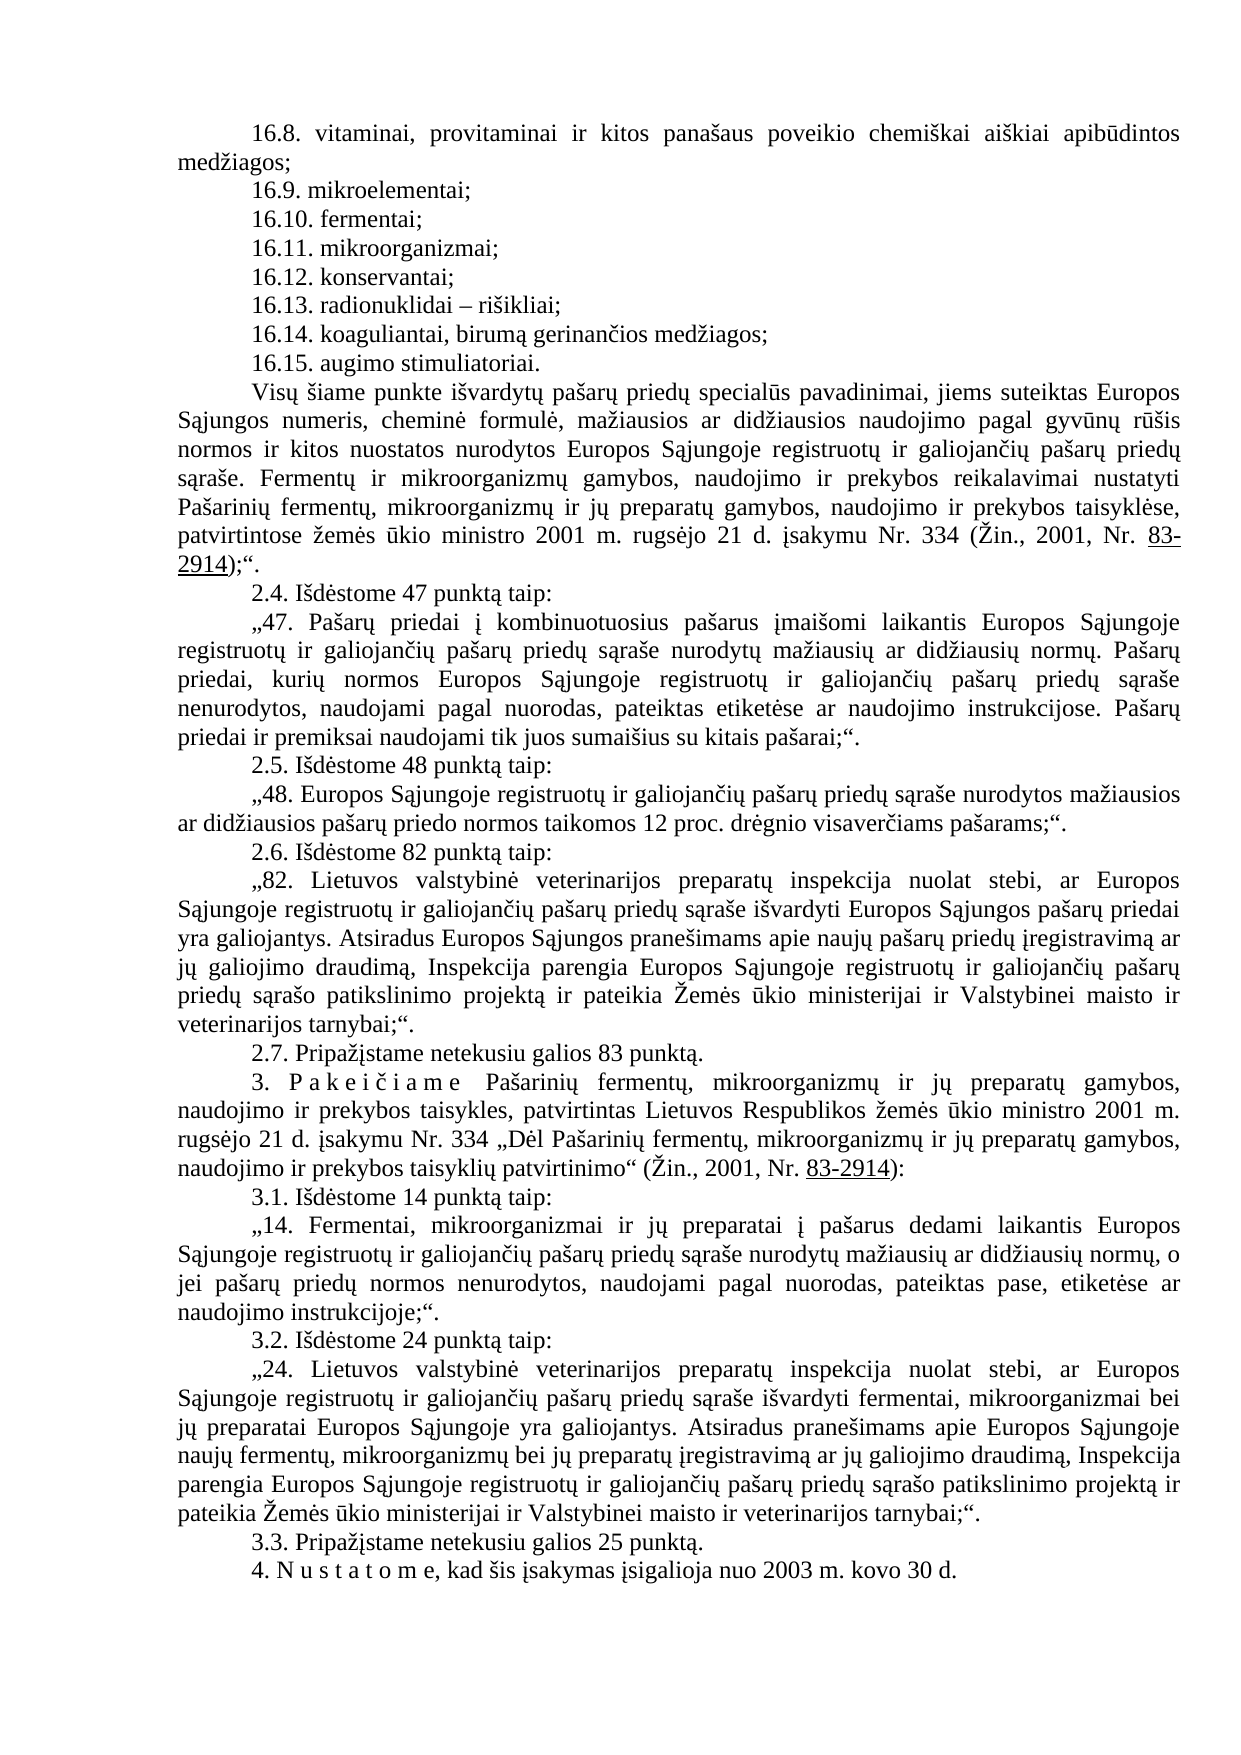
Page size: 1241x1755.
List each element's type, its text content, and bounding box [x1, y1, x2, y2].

text 16.12. konservantai; [177, 262, 1181, 291]
text 2.7. Pripažįstame netekusiu galios 83 punktą. [177, 1038, 1181, 1067]
text 16.8. vitaminai, provitaminai ir kitos panašaus poveikio chemiškai aiškiai apibūdintos medžiagos; [177, 118, 1181, 176]
text „82. Lietuvos valstybinė veterinarijos preparatų inspekcija nuolat stebi, ar Europos Sąjungoje registruotų ir galiojančių pašarų priedų sąraše išvardyti Europos Sąjungos pašarų priedai yra galiojantys. Atsiradus Europos Sąjungos pranešimams apie naujų pašarų priedų įregistravimą ar jų galiojimo draudimą, Inspekcija parengia Europos Sąjungoje registruotų ir galiojančių pašarų priedų sąrašo patikslinimo projektą ir pateikia Žemės ūkio ministerijai ir Valstybinei maisto ir veterinarijos tarnybai;“. [177, 866, 1181, 1038]
text 16.14. koaguliantai, birumą gerinančios medžiagos; [177, 319, 1181, 348]
text „47. Pašarų priedai į kombinuotuosius pašarus įmaišomi laikantis Europos Sąjungoje registruotų ir galiojančių pašarų priedų sąraše nurodytų mažiausių ar didžiausių normų. Pašarų priedai, kurių normos Europos Sąjungoje registruotų ir galiojančių pašarų priedų sąraše nenurodytos, naudojami pagal nuorodas, pateiktas etiketėse ar naudojimo instrukcijose. Pašarų priedai ir premiksai naudojami tik juos sumaišius su kitais pašarai;“. [177, 607, 1181, 751]
text 16.15. augimo stimuliatoriai. [177, 348, 1181, 377]
text 3.1. Išdėstome 14 punktą taip: [177, 1182, 1181, 1211]
text „14. Fermentai, mikroorganizmai ir jų preparatai į pašarus dedami laikantis Europos Sąjungoje registruotų ir galiojančių pašarų priedų sąraše nurodytų mažiausių ar didžiausių normų, o jei pašarų priedų normos nenurodytos, naudojami pagal nuorodas, pateiktas pase, etiketėse ar naudojimo instrukcijoje;“. [177, 1211, 1181, 1326]
text 3.2. Išdėstome 24 punktą taip: [177, 1326, 1181, 1354]
text 3.3. Pripažįstame netekusiu galios 25 punktą. [177, 1527, 1181, 1556]
text „48. Europos Sąjungoje registruotų ir galiojančių pašarų priedų sąraše nurodytos mažiausios ar didžiausios pašarų priedo normos taikomos 12 proc. drėgnio visaverčiams pašarams;“. [177, 779, 1181, 837]
text Visų šiame punkte išvardytų pašarų priedų specialūs pavadinimai, jiems suteiktas Europos Sąjungos numeris, cheminė formulė, mažiausios ar didžiausios naudojimo pagal gyvūnų rūšis normos ir kitos nuostatos nurodytos Europos Sąjungoje registruotų ir galiojančių pašarų priedų sąraše. Fermentų ir mikroorganizmų gamybos, naudojimo ir prekybos reikalavimai nustatyti Pašarinių fermentų, mikroorganizmų ir jų preparatų gamybos, naudojimo ir prekybos taisyklėse, patvirtintose žemės ūkio ministro 2001 m. rugsėjo 21 d. įsakymu Nr. 334 (Žin., 2001, Nr. 83-2914);“. [177, 377, 1181, 578]
text 16.11. mikroorganizmai; [177, 233, 1181, 262]
text 16.13. radionuklidai – rišikliai; [177, 291, 1181, 319]
text 3. Pakeičiame Pašarinių fermentų, mikroorganizmų ir jų preparatų gamybos, naudojimo ir prekybos taisykles, patvirtintas Lietuvos Respublikos žemės ūkio ministro 2001 m. rugsėjo 21 d. įsakymu Nr. 334 „Dėl Pašarinių fermentų, mikroorganizmų ir jų preparatų gamybos, naudojimo ir prekybos taisyklių patvirtinimo“ (Žin., 2001, Nr. 83-2914): [177, 1067, 1181, 1182]
text 2.5. Išdėstome 48 punktą taip: [177, 751, 1181, 779]
text 4. Nustatome, kad šis įsakymas įsigalioja nuo 2003 m. kovo 30 d. [177, 1556, 1181, 1584]
text 16.9. mikroelementai; [177, 176, 1181, 204]
text 16.10. fermentai; [177, 204, 1181, 233]
text 2.4. Išdėstome 47 punktą taip: [177, 578, 1181, 607]
text „24. Lietuvos valstybinė veterinarijos preparatų inspekcija nuolat stebi, ar Europos Sąjungoje registruotų ir galiojančių pašarų priedų sąraše išvardyti fermentai, mikroorganizmai bei jų preparatai Europos Sąjungoje yra galiojantys. Atsiradus pranešimams apie Europos Sąjungoje naujų fermentų, mikroorganizmų bei jų preparatų įregistravimą ar jų galiojimo draudimą, Inspekcija parengia Europos Sąjungoje registruotų ir galiojančių pašarų priedų sąrašo patikslinimo projektą ir pateikia Žemės ūkio ministerijai ir Valstybinei maisto ir veterinarijos tarnybai;“. [177, 1354, 1181, 1527]
text 2.6. Išdėstome 82 punktą taip: [177, 837, 1181, 866]
